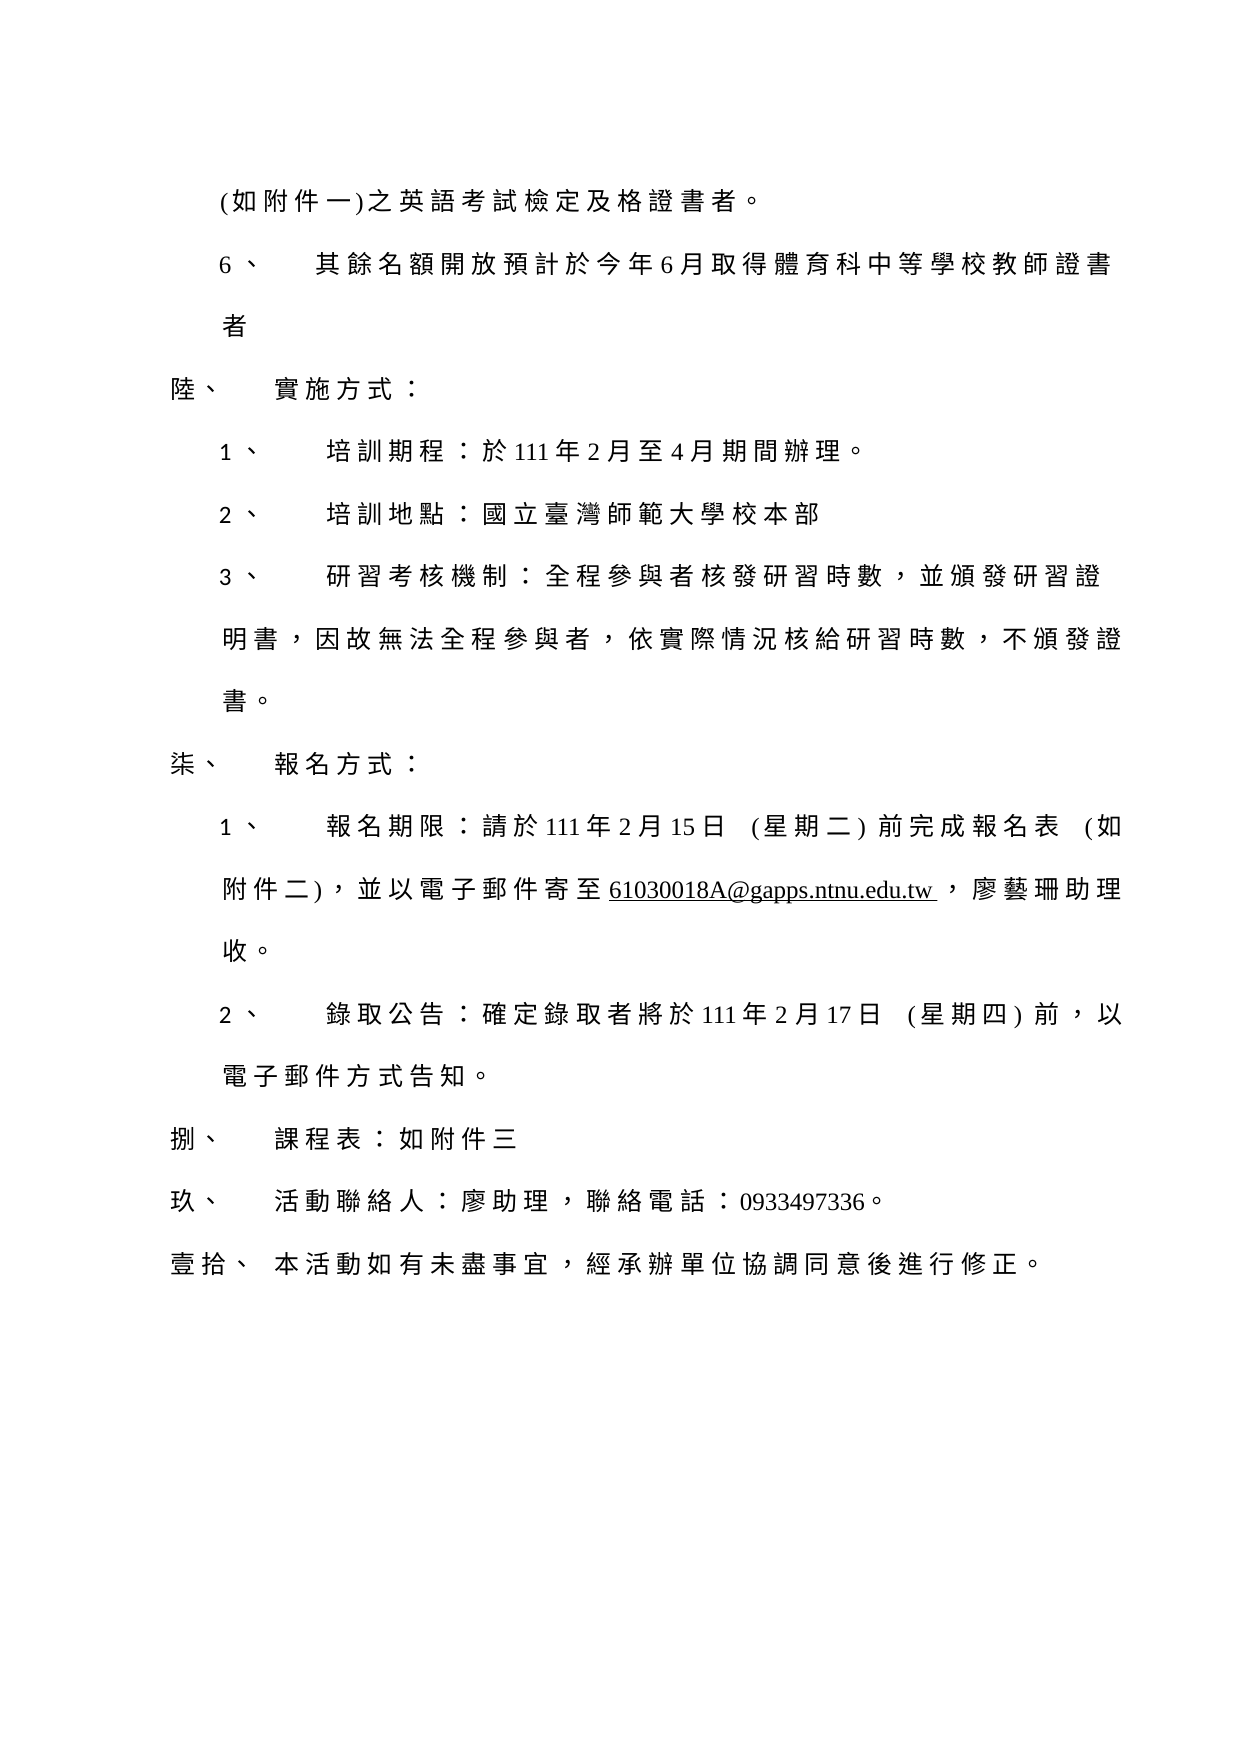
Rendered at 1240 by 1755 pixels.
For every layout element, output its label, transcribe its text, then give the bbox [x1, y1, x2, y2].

list 活動聯絡人：廖助理，聯絡電話：0933497336。 [164, 1158, 1125, 1221]
list 其餘名額開放預計於今年6月取得體育科中等學校教師證書者 [209, 221, 1125, 346]
list 錄取公告：確定錄取者將於111年2月17日 (星期四) 前，以電子郵件方式告知。 [214, 971, 1125, 1096]
list (如附件一)之英語考試檢定及格證書者。 [209, 158, 1125, 221]
list 培訓地點：國立臺灣師範大學校本部 [214, 471, 1125, 533]
list 本活動如有未盡事宜，經承辦單位協調同意後進行修正。 [164, 1221, 1125, 1283]
list 報名方式： [164, 721, 1125, 783]
list 培訓期程：於111年2月至4月期間辦理。 [214, 408, 1125, 471]
list 課程表：如附件三 [164, 1096, 1125, 1158]
list 實施方式： [164, 346, 1125, 408]
list 研習考核機制：全程參與者核發研習時數，並頒發研習證明書，因故無法全程參與者，依實際情況核給研習時數，不頒發證書。 [214, 533, 1125, 721]
list 報名期限：請於111年2月15日 (星期二) 前完成報名表 (如附件二)，並以電子郵件寄至61030018A@gapps.ntnu.edu.tw，廖藝珊助理收。 [214, 783, 1125, 971]
